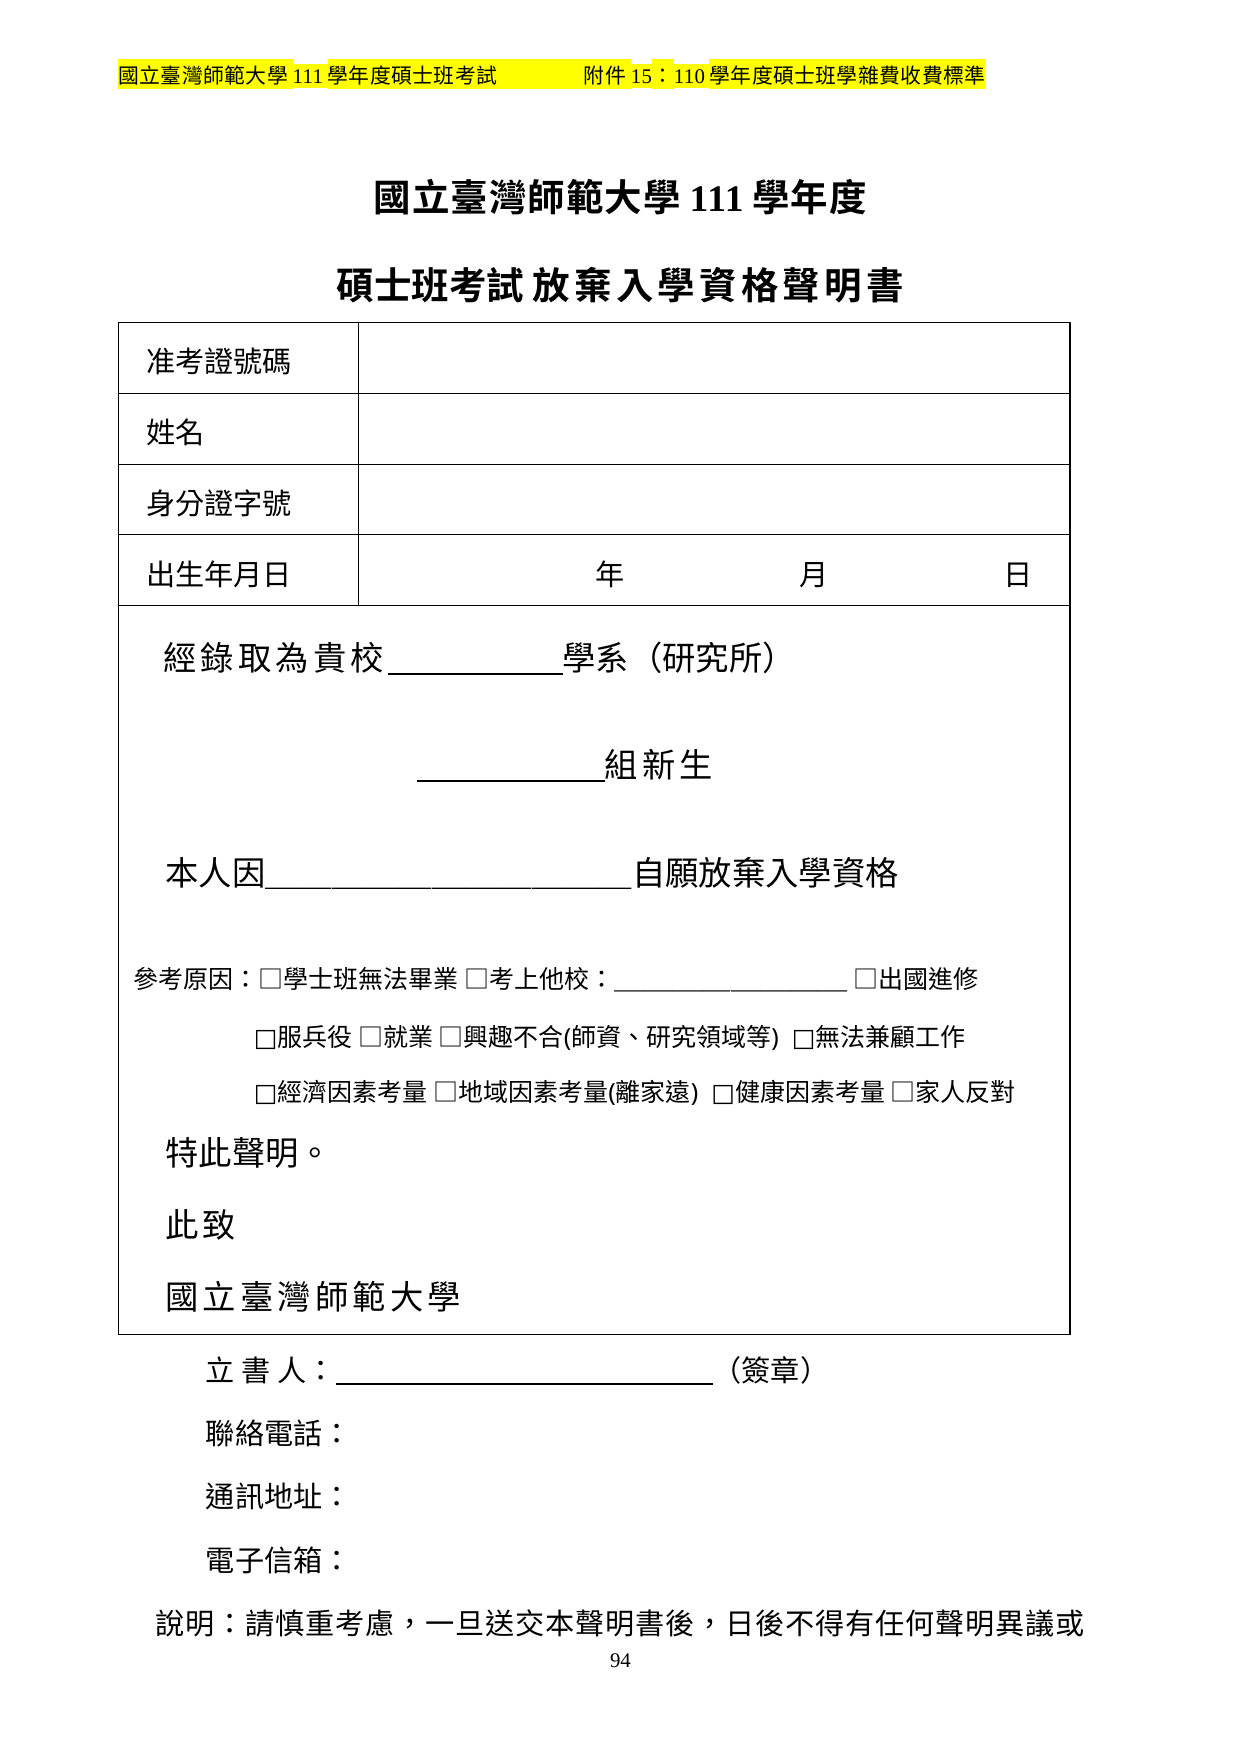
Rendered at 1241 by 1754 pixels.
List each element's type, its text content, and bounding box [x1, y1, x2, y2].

text 通訊地址： [206, 1474, 1122, 1516]
table_cell [359, 465, 1069, 534]
table_cell [359, 394, 1069, 463]
table_cell 身分證字號 [119, 465, 358, 534]
text 說明：請慎重考慮，一旦送交本聲明書後，日後不得有任何聲明異議或 [156, 1601, 1086, 1643]
table_header [359, 323, 1069, 393]
table_cell 出生年月日 [119, 535, 358, 605]
text 碩士班考試 放棄入學資格聲明書 [118, 259, 1122, 309]
text 國立臺灣師範大學111學年度 [118, 172, 1122, 222]
text 電子信箱： [206, 1537, 1122, 1580]
text 立 書 人： （簽章） [206, 1347, 1122, 1389]
table_header 准考證號碼 [119, 323, 358, 393]
table_cell 姓名 [119, 394, 358, 463]
text 聯絡電話： [206, 1411, 1122, 1453]
table_cell 經錄取為貴校 學系（研究所） 組新生 本人因＿＿＿＿＿＿＿＿＿＿＿自願放棄入學資格 參考原因：□學士班無法畢業 □考上他校：＿＿＿＿＿＿＿＿ □出國進修 □服兵役 □就業 □興趣不合(師資、研究領域等) □無法兼顧工作 □經濟因素考量 □地域因素考量(離家遠) □健康因素考量 □家人反對 特此聲明。 此致 國立臺灣師範大學 [119, 606, 1069, 1334]
table_cell 年 月 日 [359, 535, 1069, 605]
